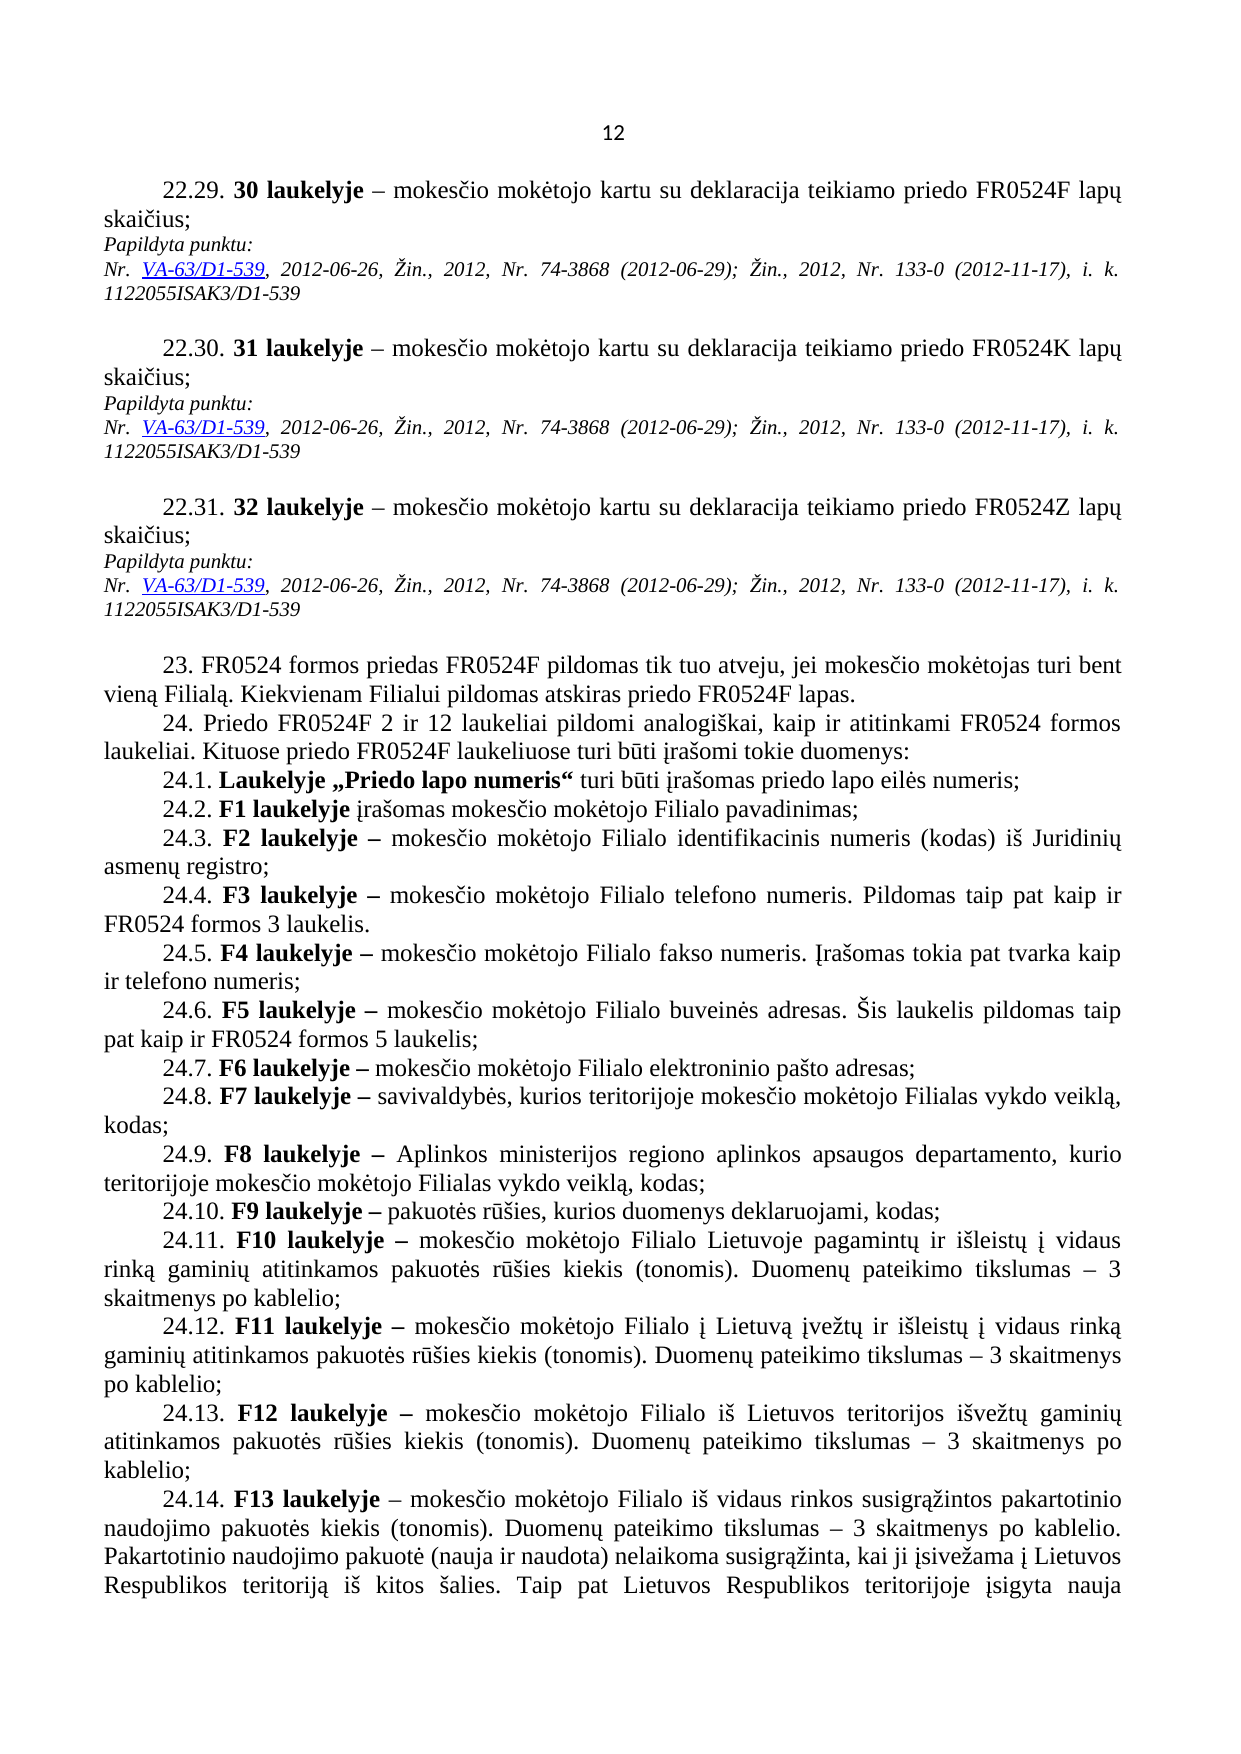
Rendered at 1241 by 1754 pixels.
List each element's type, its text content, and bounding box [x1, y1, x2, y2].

text 22.31. 32 laukelyje – mokesčio mokėtojo kartu su deklaracija teikiamo priedo FR0524Z lapų skaičius; [103, 492, 1122, 549]
text 22.30. 31 laukelyje – mokesčio mokėtojo kartu su deklaracija teikiamo priedo FR0524K lapų skaičius; [103, 333, 1122, 391]
text Papildyta punktu: [103, 549, 1122, 573]
text 24.1. Laukelyje „Priedo lapo numeris“ turi būti įrašomas priedo lapo eilės numeris; [103, 765, 1122, 794]
text 24.14. F13 laukelyje – mokesčio mokėtojo Filialo iš vidaus rinkos susigrąžintos pakartotinio naudojimo pakuotės kiekis (tonomis). Duomenų pateikimo tikslumas – 3 skaitmenys po kablelio. Pakartotinio naudojimo pakuotė (nauja ir naudota) nelaikoma susigrąžinta, kai ji įsivežama į Lietuvos Respublikos teritoriją iš kitos šalies. Taip pat Lietuvos Respublikos teritorijoje įsigyta nauja [103, 1484, 1122, 1599]
text 23. FR0524 formos priedas FR0524F pildomas tik tuo atveju, jei mokesčio mokėtojas turi bent vieną Filialą. Kiekvienam Filialui pildomas atskiras priedo FR0524F lapas. [103, 650, 1122, 708]
text 22.29. 30 laukelyje – mokesčio mokėtojo kartu su deklaracija teikiamo priedo FR0524F lapų skaičius; [103, 175, 1122, 232]
text 24.10. F9 laukelyje – pakuotės rūšies, kurios duomenys deklaruojami, kodas; [103, 1196, 1122, 1225]
text 24.2. F1 laukelyje įrašomas mokesčio mokėtojo Filialo pavadinimas; [103, 794, 1122, 823]
text 24. Priedo FR0524F 2 ir 12 laukeliai pildomi analogiškai, kaip ir atitinkami FR0524 formos laukeliai. Kituose priedo FR0524F laukeliuose turi būti įrašomi tokie duomenys: [103, 708, 1122, 765]
text 24.9. F8 laukelyje – Aplinkos ministerijos regiono aplinkos apsaugos departamento, kurio teritorijoje mokesčio mokėtojo Filialas vykdo veiklą, kodas; [103, 1139, 1122, 1196]
text 24.11. F10 laukelyje – mokesčio mokėtojo Filialo Lietuvoje pagamintų ir išleistų į vidaus rinką gaminių atitinkamos pakuotės rūšies kiekis (tonomis). Duomenų pateikimo tikslumas – 3 skaitmenys po kablelio; [103, 1225, 1122, 1311]
text 24.12. F11 laukelyje – mokesčio mokėtojo Filialo į Lietuvą įvežtų ir išleistų į vidaus rinką gaminių atitinkamos pakuotės rūšies kiekis (tonomis). Duomenų pateikimo tikslumas – 3 skaitmenys po kablelio; [103, 1311, 1122, 1398]
text Nr. VA-63/D1-539, 2012-06-26, Žin., 2012, Nr. 74-3868 (2012-06-29); Žin., 2012, Nr. 133-0 (2012-11-17), i. k. 1122055ISAK3/D1-539 [103, 573, 1122, 621]
text 24.13. F12 laukelyje – mokesčio mokėtojo Filialo iš Lietuvos teritorijos išvežtų gaminių atitinkamos pakuotės rūšies kiekis (tonomis). Duomenų pateikimo tikslumas – 3 skaitmenys po kablelio; [103, 1398, 1122, 1484]
text 24.5. F4 laukelyje – mokesčio mokėtojo Filialo fakso numeris. Įrašomas tokia pat tvarka kaip ir telefono numeris; [103, 938, 1122, 995]
text 24.3. F2 laukelyje – mokesčio mokėtojo Filialo identifikacinis numeris (kodas) iš Juridinių asmenų registro; [103, 823, 1122, 880]
text 24.7. F6 laukelyje – mokesčio mokėtojo Filialo elektroninio pašto adresas; [103, 1053, 1122, 1081]
text 24.4. F3 laukelyje – mokesčio mokėtojo Filialo telefono numeris. Pildomas taip pat kaip ir FR0524 formos 3 laukelis. [103, 880, 1122, 938]
text 24.6. F5 laukelyje – mokesčio mokėtojo Filialo buveinės adresas. Šis laukelis pildomas taip pat kaip ir FR0524 formos 5 laukelis; [103, 995, 1122, 1053]
text Papildyta punktu: [103, 391, 1122, 415]
text Nr. VA-63/D1-539, 2012-06-26, Žin., 2012, Nr. 74-3868 (2012-06-29); Žin., 2012, Nr. 133-0 (2012-11-17), i. k. 1122055ISAK3/D1-539 [103, 256, 1122, 304]
text Nr. VA-63/D1-539, 2012-06-26, Žin., 2012, Nr. 74-3868 (2012-06-29); Žin., 2012, Nr. 133-0 (2012-11-17), i. k. 1122055ISAK3/D1-539 [103, 415, 1122, 463]
text 24.8. F7 laukelyje – savivaldybės, kurios teritorijoje mokesčio mokėtojo Filialas vykdo veiklą, kodas; [103, 1081, 1122, 1139]
text Papildyta punktu: [103, 232, 1122, 256]
